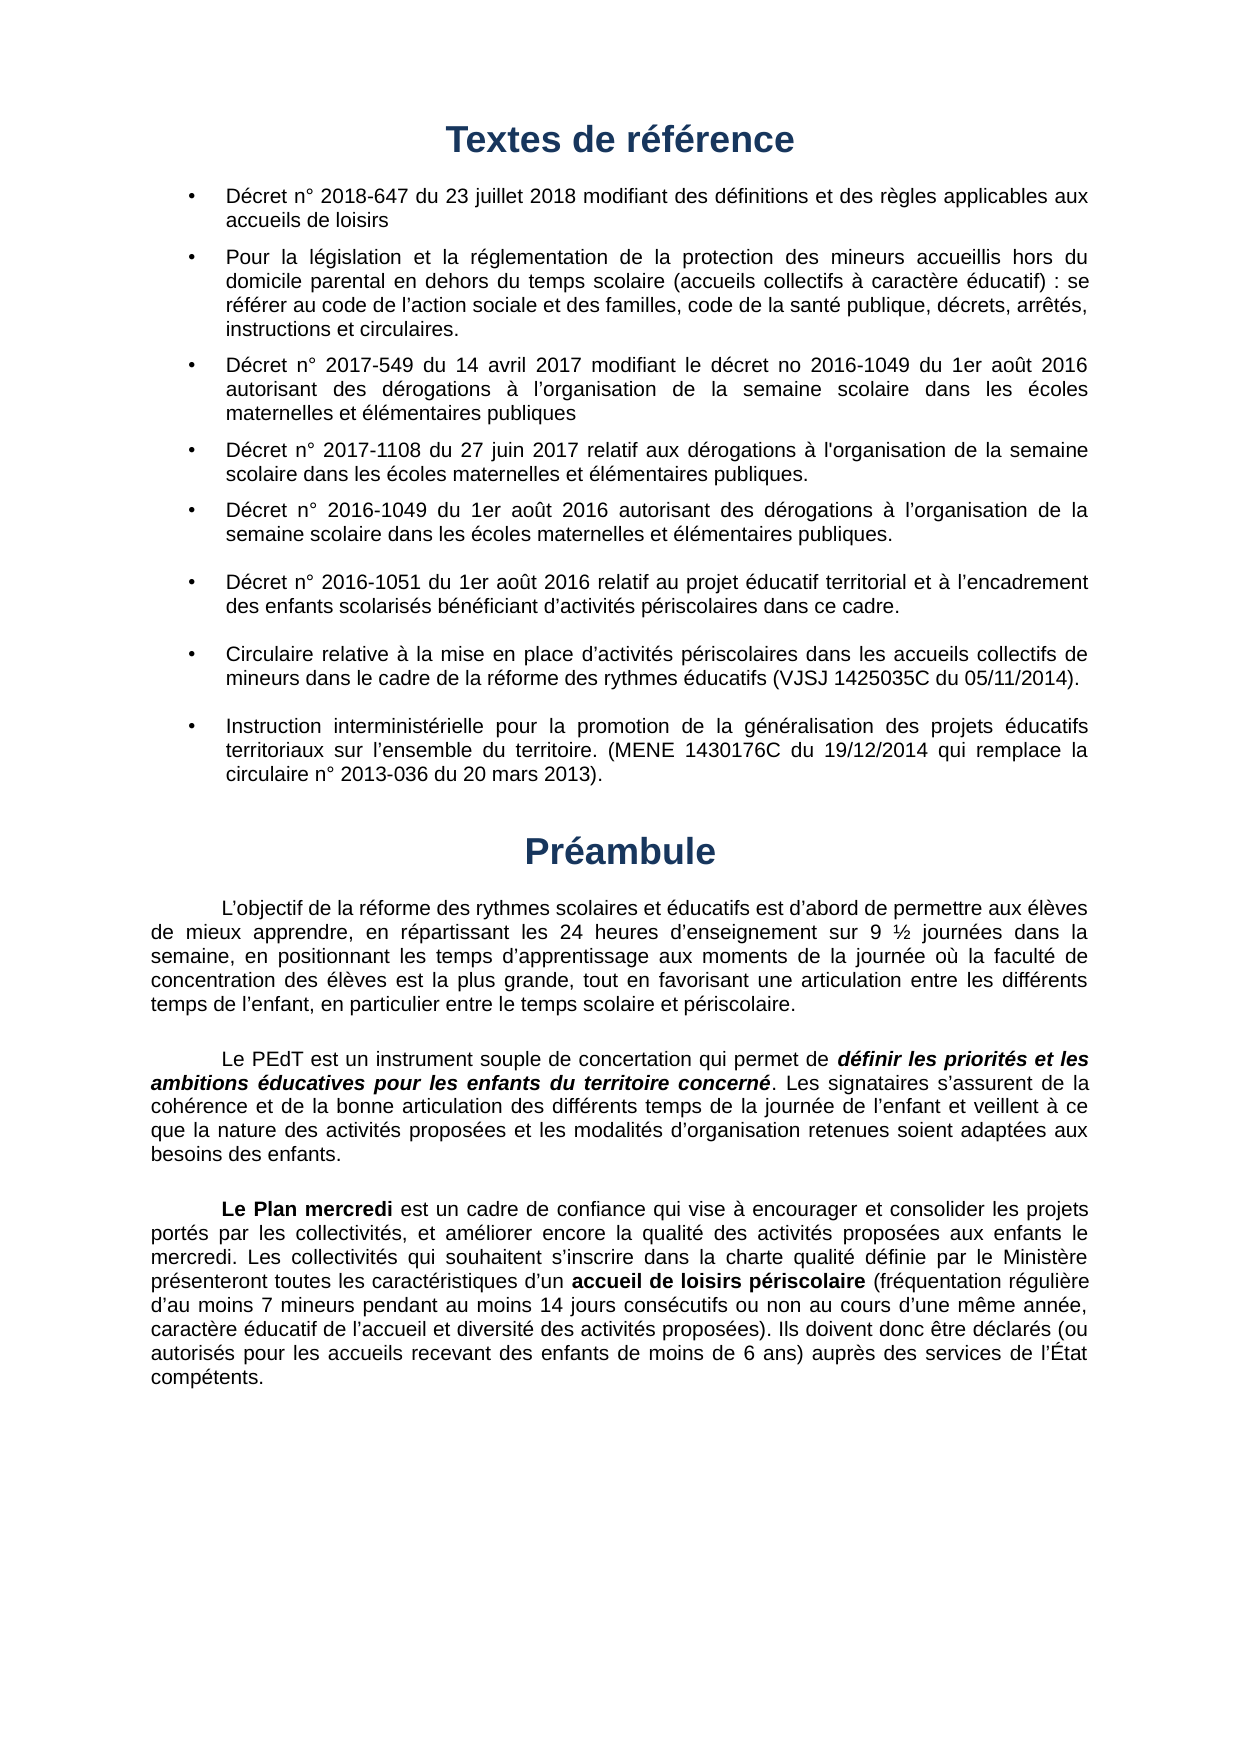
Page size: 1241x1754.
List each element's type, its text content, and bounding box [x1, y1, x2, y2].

text Le PEdT est un instrument souple de concertation qui permet de définir les priorités et les ambitions éducatives pour les enfants du territoire concerné. Les signataires s’assurent de la cohérence et de la bonne articulation des différents temps de la journée de l’enfant et veillent à ce que la nature des activités proposées et les modalités d’organisation retenues soient adaptées aux besoins des enfants. [151, 1046, 1089, 1166]
text L’objectif de la réforme des rythmes scolaires et éducatifs est d’abord de permettre aux élèves de mieux apprendre, en répartissant les 24 heures d’enseignement sur 9 ½ journées dans la semaine, en positionnant les temps d’apprentissage aux moments de la journée où la faculté de concentration des élèves est la plus grande, tout en favorisant une articulation entre les différents temps de l’enfant, en particulier entre le temps scolaire et périscolaire. [151, 896, 1089, 1016]
list Décret n° 2017-1108 du 27 juin 2017 relatif aux dérogations à l'organisation de la semaine scolaire dans les écoles maternelles et élémentaires publiques. [188, 437, 1089, 486]
list Décret n° 2016-1049 du 1er août 2016 autorisant des dérogations à l’organisation de la semaine scolaire dans les écoles maternelles et élémentaires publiques. [188, 498, 1089, 546]
text Textes de référence [151, 117, 1089, 160]
list Décret n° 2017-549 du 14 avril 2017 modifiant le décret no 2016-1049 du 1er août 2016 autorisant des dérogations à l’organisation de la semaine scolaire dans les écoles maternelles et élémentaires publiques [188, 353, 1089, 425]
text Le Plan mercredi est un cadre de confiance qui vise à encourager et consolider les projets portés par les collectivités, et améliorer encore la qualité des activités proposées aux enfants le mercredi. Les collectivités qui souhaitent s’inscrire dans la charte qualité définie par le Ministère présenteront toutes les caractéristiques d’un accueil de loisirs périscolaire (fréquentation régulière d’au moins 7 mineurs pendant au moins 14 jours consécutifs ou non au cours d’une même année, caractère éducatif de l’accueil et diversité des activités proposées). Ils doivent donc être déclarés (ou autorisés pour les accueils recevant des enfants de moins de 6 ans) auprès des services de l’État compétents. [151, 1197, 1089, 1388]
list Circulaire relative à la mise en place d’activités périscolaires dans les accueils collectifs de mineurs dans le cadre de la réforme des rythmes éducatifs (VJSJ 1425035C du 05/11/2014). [188, 642, 1089, 690]
list Instruction interministérielle pour la promotion de la généralisation des projets éducatifs territoriaux sur l’ensemble du territoire. (MENE 1430176C du 19/12/2014 qui remplace la circulaire n° 2013-036 du 20 mars 2013). [188, 714, 1089, 786]
list Décret n° 2016-1051 du 1er août 2016 relatif au projet éducatif territorial et à l’encadrement des enfants scolarisés bénéficiant d’activités périscolaires dans ce cadre. [188, 570, 1089, 618]
text Préambule [151, 829, 1089, 872]
list Décret n° 2018-647 du 23 juillet 2018 modifiant des définitions et des règles applicables aux accueils de loisirs [188, 184, 1089, 232]
list Pour la législation et la réglementation de la protection des mineurs accueillis hors du domicile parental en dehors du temps scolaire (accueils collectifs à caractère éducatif) : se référer au code de l’action sociale et des familles, code de la santé publique, décrets, arrêtés, instructions et circulaires. [188, 244, 1089, 341]
